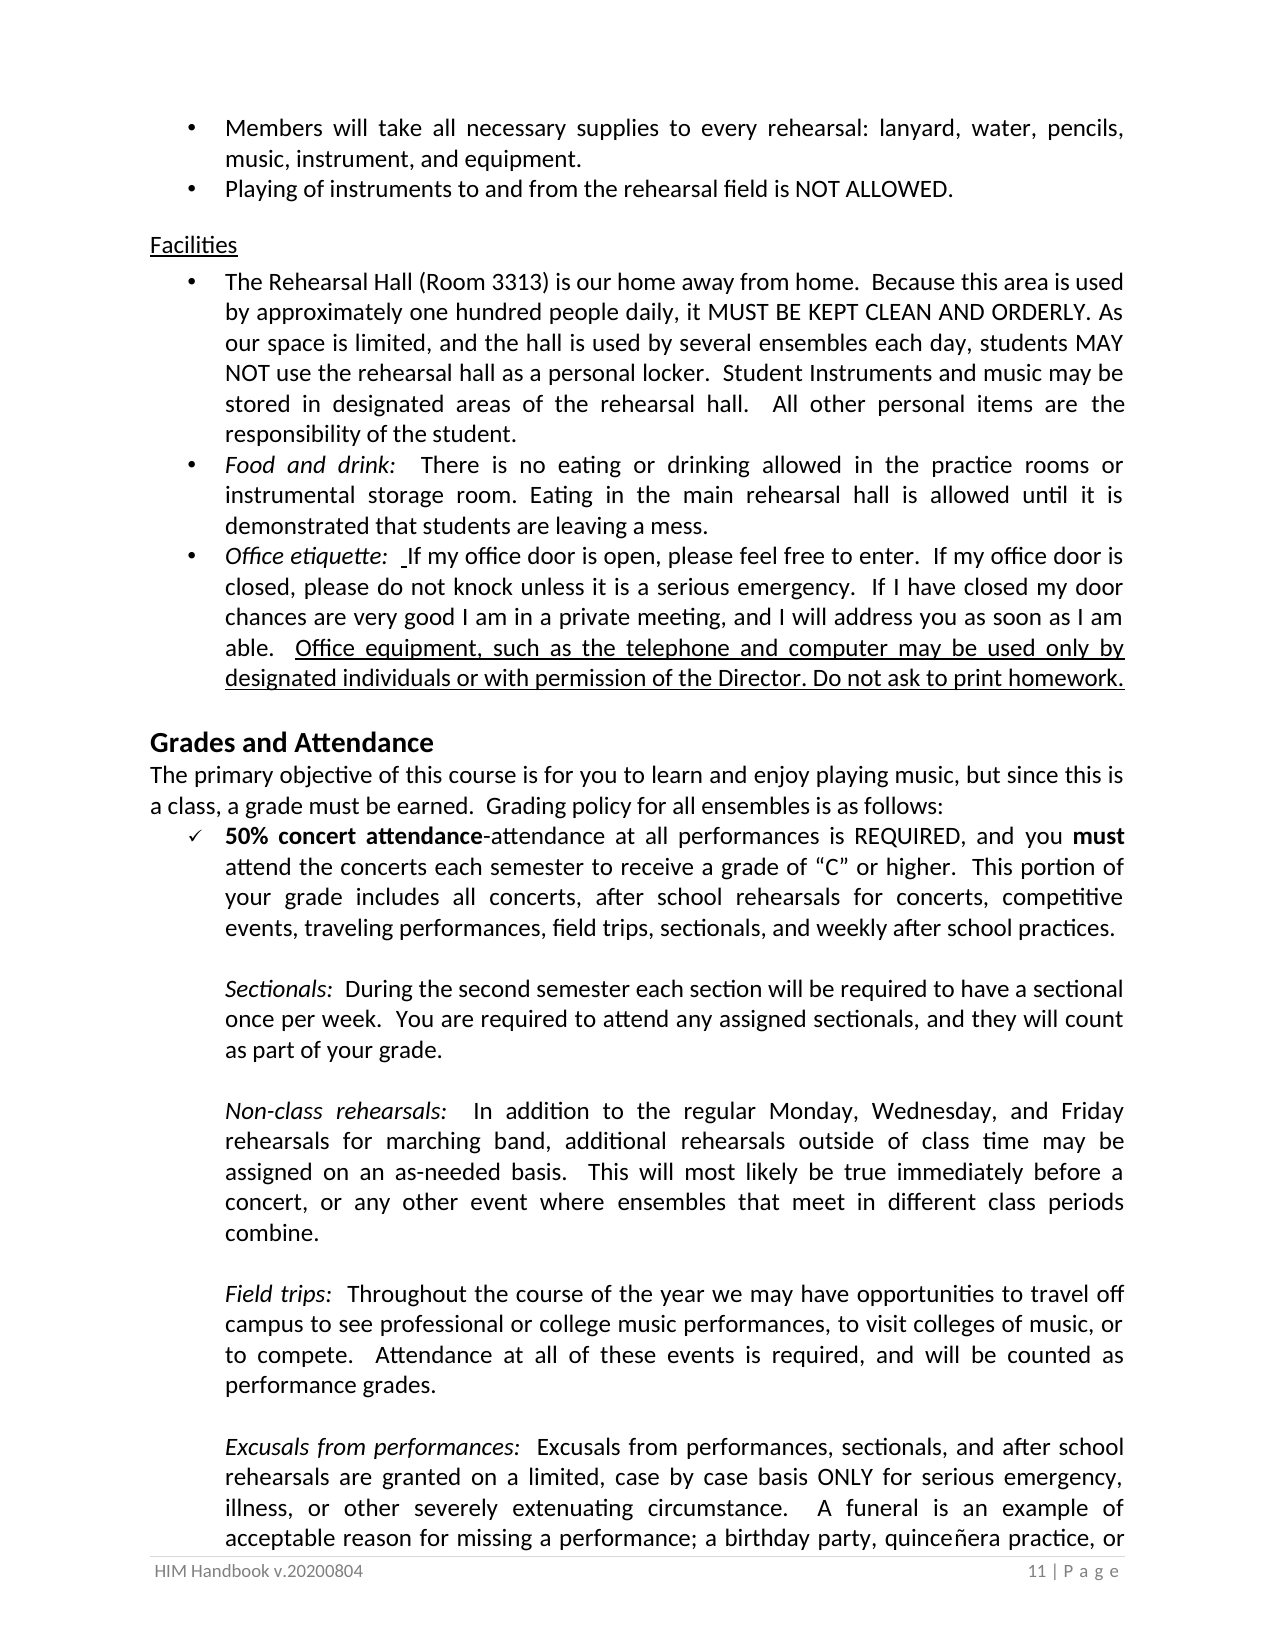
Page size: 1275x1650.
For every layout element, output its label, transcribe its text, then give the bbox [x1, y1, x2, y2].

list Food and drink: There is no eating or drinking allowed in the practice rooms or instrumental storage room. Eating in the main rehearsal hall is allowed until it is demonstrated that students are leaving a mess. [187, 449, 1125, 541]
list Members will take all necessary supplies to every rehearsal: lanyard, water, pencils, music, instrument, and equipment. [187, 112, 1125, 173]
list Playing of instruments to and from the rehearsal field is NOT ALLOWED. [187, 173, 1125, 204]
list The Rehearsal Hall (Room 3313) is our home away from home. Because this area is used by approximately one hundred people daily, it MUST BE KEPT CLEAN AND ORDERLY. As our space is limited, and the hall is used by several ensembles each day, students MAY NOT use the rehearsal hall as a personal locker. Student Instruments and music may be stored in designated areas of the rehearsal hall. All other personal items are the responsibility of the student. [187, 266, 1125, 449]
text Field trips: Throughout the course of the year we may have opportunities to travel off campus to see professional or college music performances, to visit colleges of music, or to compete. Attendance at all of these events is required, and will be counted as performance grades. [187, 1278, 1125, 1400]
text The primary objective of this course is for you to learn and enjoy playing music, but since this is a class, a grade must be earned. Grading policy for all ensembles is as follows: [150, 759, 1125, 820]
list 50% concert attendance-attendance at all performances is REQUIRED, and you must attend the concerts each semester to receive a grade of “C” or higher. This portion of your grade includes all concerts, after school rehearsals for concerts, competitive events, traveling performances, field trips, sectionals, and weekly after school practices. [187, 820, 1125, 942]
list Office etiquette: If my office door is open, please feel free to enter. If my office door is closed, please do not knock unless it is a serious emergency. If I have closed my door chances are very good I am in a private meeting, and I will address you as soon as I am able. Office equipment, such as the telephone and computer may be used only by designated individuals or with permission of the Director. Do not ask to print homework. [187, 541, 1125, 693]
text Non-class rehearsals: In addition to the regular Monday, Wednesday, and Friday rehearsals for marching band, additional rehearsals outside of class time may be assigned on an as-needed basis. This will most likely be true immediately before a concert, or any other event where ensembles that meet in different class periods combine. [187, 1095, 1125, 1248]
subtitle Grades and Attendance [150, 724, 1125, 759]
text Excusals from performances: Excusals from performances, sectionals, and after school rehearsals are granted on a limited, case by case basis ONLY for serious emergency, illness, or other severely extenuating circumstance. A funeral is an example of acceptable reason for missing a performance; a birthday party, quinceñera practice, or [187, 1431, 1125, 1553]
subtitle Facilities [150, 229, 1125, 259]
text Sectionals: During the second semester each section will be required to have a sectional once per week. You are required to attend any assigned sectionals, and they will count as part of your grade. [187, 973, 1125, 1064]
